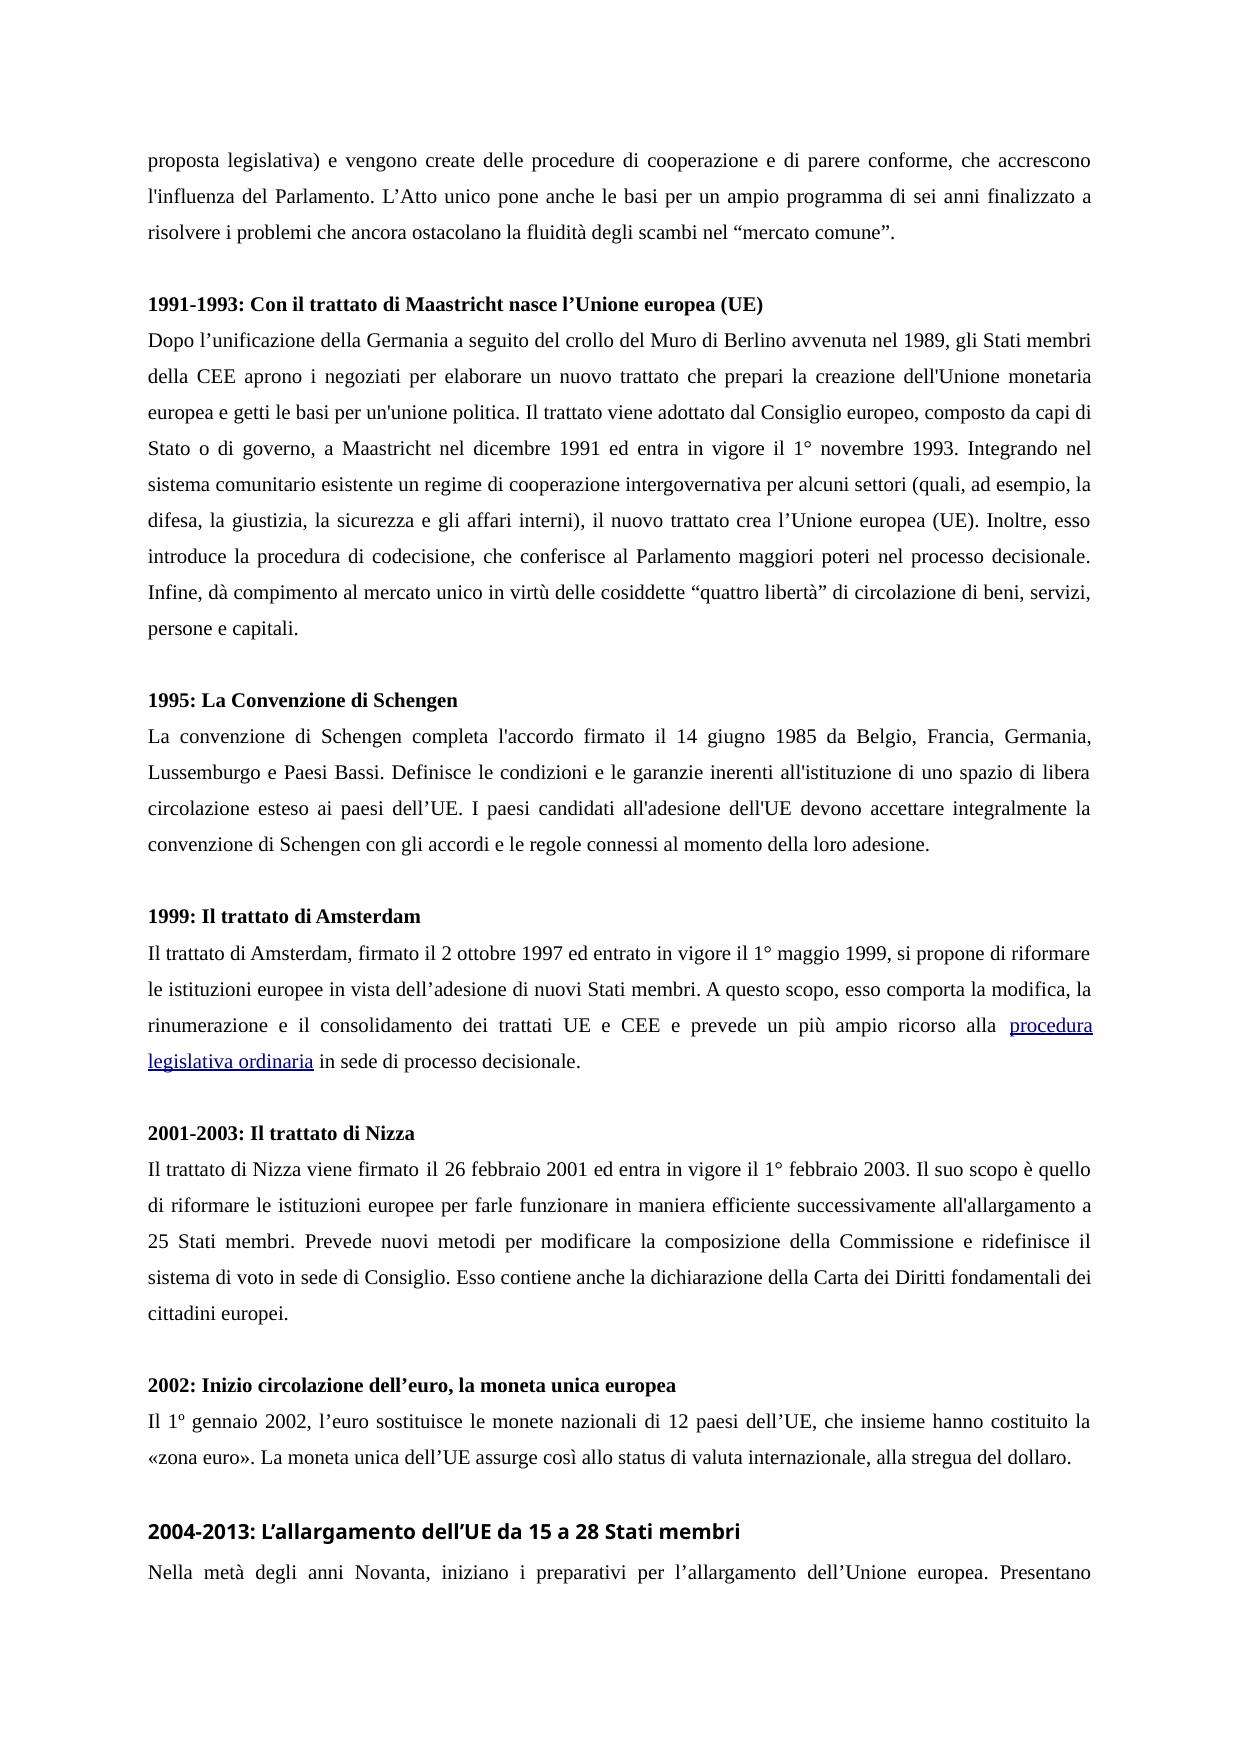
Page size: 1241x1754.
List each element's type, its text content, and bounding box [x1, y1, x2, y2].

text Il trattato di Amsterdam, firmato il 2 ottobre 1997 ed entrato in vigore il 1° maggio 1999, si propone di riformare le istituzioni europee in vista dell’adesione di nuovi Stati membri. A questo scopo, esso comporta la modifica, la rinumerazione e il consolidamento dei trattati UE e CEE e prevede un più ampio ricorso alla procedura legislativa ordinaria in sede di processo decisionale. [148, 941, 1093, 1073]
text 2001-2003: Il trattato di Nizza [148, 1121, 1093, 1145]
text 1991-1993: Con il trattato di Maastricht nasce l’Unione europea (UE) [148, 292, 1093, 316]
text 2002: Inizio circolazione dell’euro, la moneta unica europea [148, 1373, 1093, 1397]
text 1995: La Convenzione di Schengen [148, 688, 1093, 712]
text 1999: Il trattato di Amsterdam [148, 904, 1093, 928]
text Dopo l’unificazione della Germania a seguito del crollo del Muro di Berlino avvenuta nel 1989, gli Stati membri della CEE aprono i negoziati per elaborare un nuovo trattato che prepari la creazione dell'Unione monetaria europea e getti le basi per un'unione politica. Il trattato viene adottato dal Consiglio europeo, composto da capi di Stato o di governo, a Maastricht nel dicembre 1991 ed entra in vigore il 1° novembre 1993. Integrando nel sistema comunitario esistente un regime di cooperazione intergovernativa per alcuni settori (quali, ad esempio, la difesa, la giustizia, la sicurezza e gli affari interni), il nuovo trattato crea l’Unione europea (UE). Inoltre, esso introduce la procedura di codecisione, che conferisce al Parlamento maggiori poteri nel processo decisionale. Infine, dà compimento al mercato unico in virtù delle cosiddette “quattro libertà” di circolazione di beni, servizi, persone e capitali. [148, 328, 1093, 640]
text 2004-2013: L’allargamento dell’UE da 15 a 28 Stati membri [148, 1517, 1093, 1546]
text Il trattato di Nizza viene firmato il 26 febbraio 2001 ed entra in vigore il 1° febbraio 2003. Il suo scopo è quello di riformare le istituzioni europee per farle funzionare in maniera efficiente successivamente all'allargamento a 25 Stati membri. Prevede nuovi metodi per modificare la composizione della Commissione e ridefinisce il sistema di voto in sede di Consiglio. Esso contiene anche la dichiarazione della Carta dei Diritti fondamentali dei cittadini europei. [148, 1157, 1093, 1325]
text Il 1º gennaio 2002, l’euro sostituisce le monete nazionali di 12 paesi dell’UE, che insieme hanno costituito la «zona euro». La moneta unica dell’UE assurge così allo status di valuta internazionale, alla stregua del dollaro. [148, 1409, 1093, 1469]
text La convenzione di Schengen completa l'accordo firmato il 14 giugno 1985 da Belgio, Francia, Germania, Lussemburgo e Paesi Bassi. Definisce le condizioni e le garanzie inerenti all'istituzione di uno spazio di libera circolazione esteso ai paesi dell’UE. I paesi candidati all'adesione dell'UE devono accettare integralmente la convenzione di Schengen con gli accordi e le regole connessi al momento della loro adesione. [148, 724, 1093, 856]
text proposta legislativa) e vengono create delle procedure di cooperazione e di parere conforme, che accrescono l'influenza del Parlamento. L’Atto unico pone anche le basi per un ampio programma di sei anni finalizzato a risolvere i problemi che ancora ostacolano la fluidità degli scambi nel “mercato comune”. [148, 148, 1093, 244]
text Nella metà degli anni Novanta, iniziano i preparativi per l’allargamento dell’Unione europea. Presentano [148, 1560, 1093, 1584]
